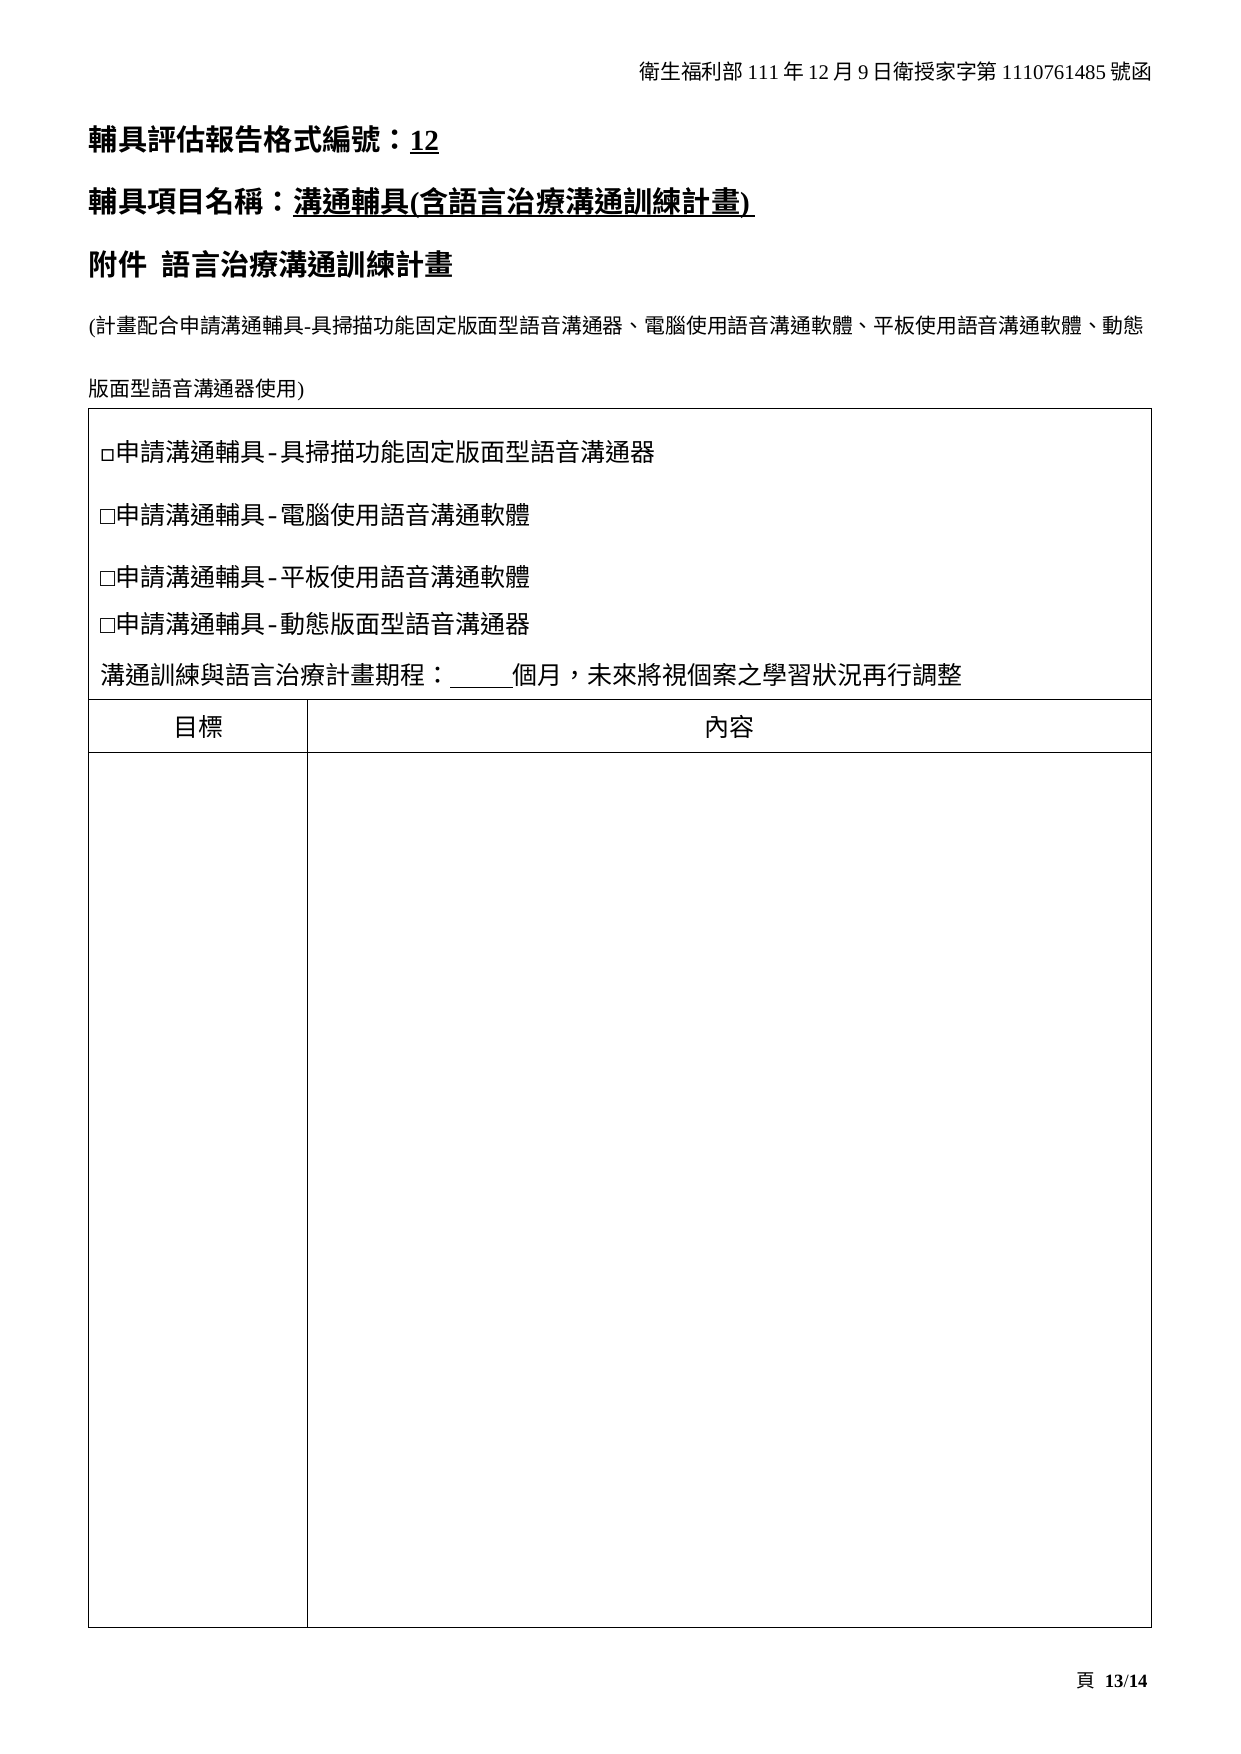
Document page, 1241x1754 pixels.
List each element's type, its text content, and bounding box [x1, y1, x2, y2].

table_header □申請溝通輔具-具掃描功能固定版面型語音溝通器 □申請溝通輔具-電腦使用語音溝通軟體 □申請溝通輔具-平板使用語音溝通軟體 □申請溝通輔具-動態版面型語音溝通器 溝通訓練與語言治療計畫期程： 個月，未來將視個案之學習狀況再行調整 [89, 409, 1151, 699]
text 輔具項目名稱：溝通輔具(含語言治療溝通訓練計畫) [89, 158, 1101, 221]
table_cell [89, 753, 307, 1627]
table_cell [308, 753, 1151, 1627]
table_cell 目標 [89, 700, 307, 752]
text 附件 語言治療溝通訓練計畫 [89, 221, 1101, 283]
table_cell 內容 [308, 700, 1151, 752]
text 輔具評估報告格式編號：12 [89, 96, 1152, 158]
text (計畫配合申請溝通輔具-具掃描功能固定版面型語音溝通器、電腦使用語音溝通軟體、平板使用語音溝通軟體、動態版面型語音溝通器使用) [89, 283, 1152, 408]
